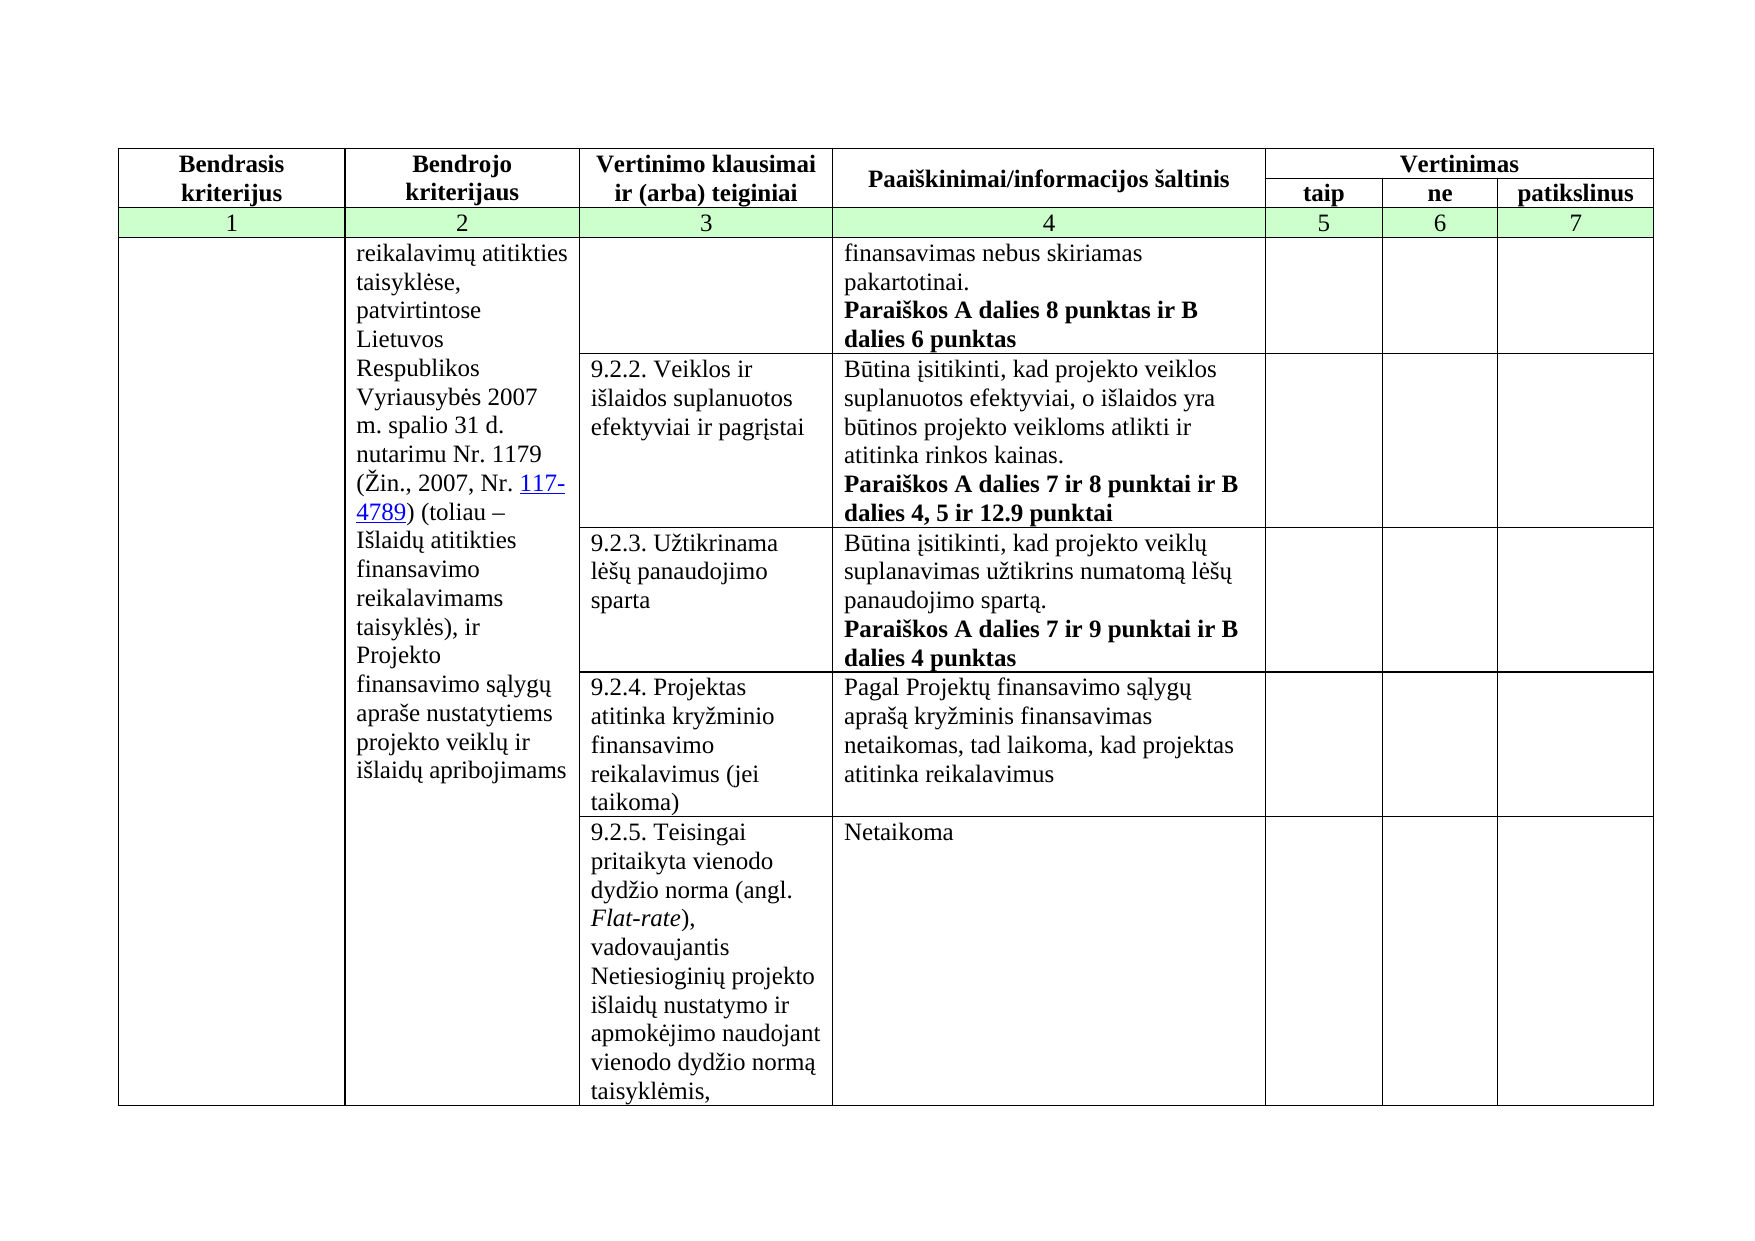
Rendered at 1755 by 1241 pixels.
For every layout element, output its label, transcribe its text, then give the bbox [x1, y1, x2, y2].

table_cell 9.2.5. Teisingai pritaikyta vienodo dydžio norma (angl. Flat-rate), vadovaujantis Netiesioginių projekto išlaidų nustatymo ir apmokėjimo naudojant vienodo dydžio normą taisyklėmis, [580, 817, 832, 1105]
table_cell [1498, 528, 1653, 671]
table_cell [1266, 673, 1382, 816]
table_header Vertinimo klausimai ir (arba) teiginiai [580, 149, 832, 207]
table_cell [119, 238, 344, 1105]
table_cell [1498, 238, 1653, 353]
table_cell reikalavimų atitikties taisyklėse, patvirtintose Lietuvos Respublikos Vyriausybės 2007 m. spalio 31 d. nutarimu Nr. 1179 (Žin., 2007, Nr. 117-4789) (toliau – Išlaidų atitikties finansavimo reikalavimams taisyklės), ir Projekto finansavimo sąlygų apraše nustatytiems projekto veiklų ir išlaidų apribojimams [346, 238, 579, 1105]
table_cell Netaikoma [833, 817, 1265, 1105]
table_cell patikslinus [1498, 179, 1653, 207]
table_cell taip [1266, 179, 1382, 207]
table_cell 2 [346, 208, 579, 237]
table_cell [1266, 238, 1382, 353]
table_cell Būtina įsitikinti, kad projekto veiklos suplanuotos efektyviai, o išlaidos yra būtinos projekto veikloms atlikti ir atitinka rinkos kainas. Paraiškos A dalies 7 ir 8 punktai ir B dalies 4, 5 ir 12.9 punktai [833, 354, 1265, 527]
table_cell [1498, 817, 1653, 1105]
table_header Bendrasis kriterijus [119, 149, 344, 207]
table_cell finansavimas nebus skiriamas pakartotinai. Paraiškos A dalies 8 punktas ir B dalies 6 punktas [833, 238, 1265, 353]
table_cell [1498, 673, 1653, 816]
table_cell 6 [1383, 208, 1497, 237]
table_cell 4 [833, 208, 1265, 237]
table_cell 9.2.2. Veiklos ir išlaidos suplanuotos efektyviai ir pagrįstai [580, 354, 832, 527]
table_cell 7 [1498, 208, 1653, 237]
table_cell [1266, 528, 1382, 671]
table_cell [1383, 817, 1497, 1105]
table_cell 3 [580, 208, 832, 237]
table_cell [1266, 354, 1382, 527]
table_header Paaiškinimai/informacijos šaltinis [833, 149, 1265, 207]
table_cell Pagal Projektų finansavimo sąlygų aprašą kryžminis finansavimas netaikomas, tad laikoma, kad projektas atitinka reikalavimus [833, 673, 1265, 816]
table_cell [1383, 354, 1497, 527]
table_cell ne [1383, 179, 1497, 207]
table_cell [1498, 354, 1653, 527]
table_cell 5 [1266, 208, 1382, 237]
table_header Vertinimas [1266, 149, 1653, 177]
table_header Bendrojo kriterijaus vertinimo aspektai [346, 149, 579, 207]
table_cell 1 [119, 208, 344, 237]
table_cell 9.2.3. Užtikrinama lėšų panaudojimo sparta [580, 528, 832, 671]
table_cell [1383, 528, 1497, 671]
table_cell 9.2.4. Projektas atitinka kryžminio finansavimo reikalavimus (jei taikoma) [580, 673, 832, 816]
table_cell Būtina įsitikinti, kad projekto veiklų suplanavimas užtikrins numatomą lėšų panaudojimo spartą. Paraiškos A dalies 7 ir 9 punktai ir B dalies 4 punktas [833, 528, 1265, 671]
table_cell [1383, 238, 1497, 353]
table_cell [1266, 817, 1382, 1105]
table_cell [580, 238, 832, 353]
table_cell [1383, 673, 1497, 816]
